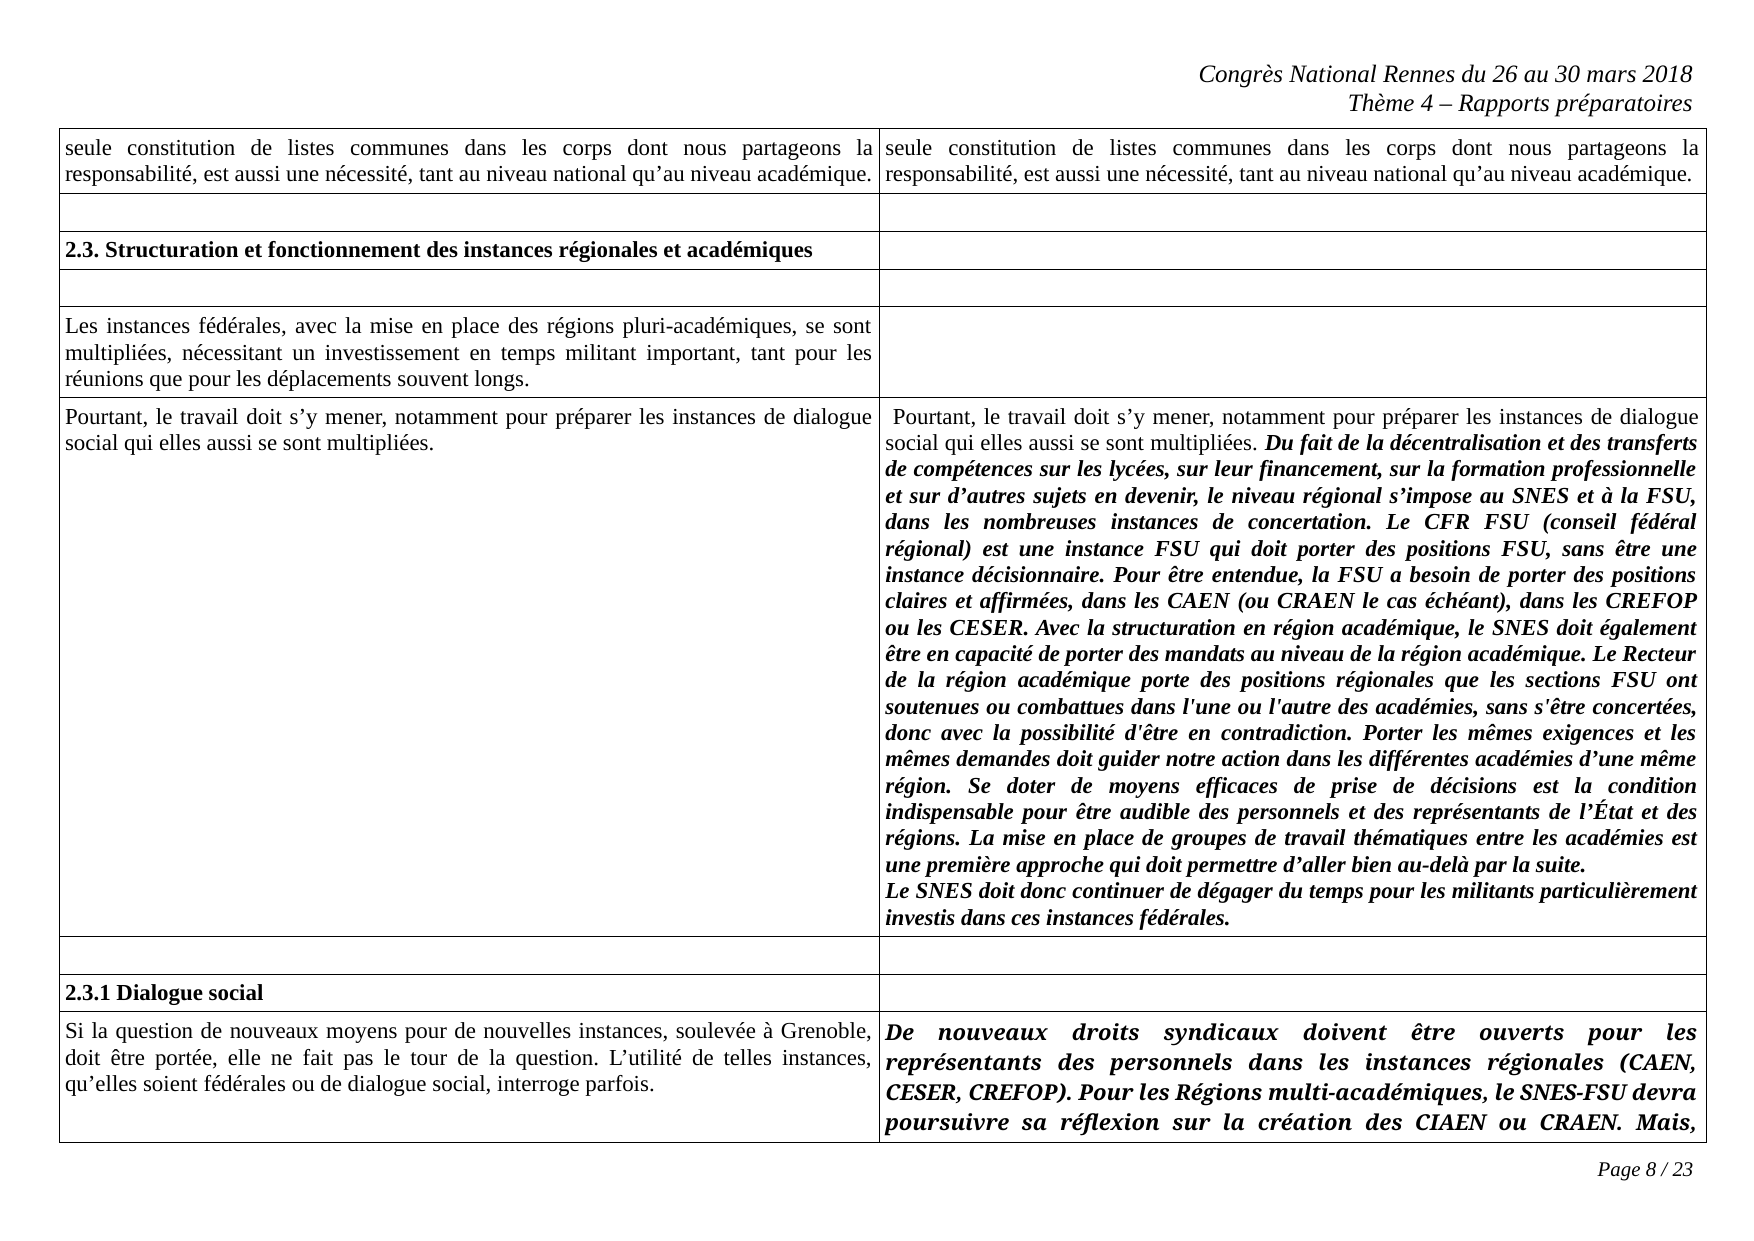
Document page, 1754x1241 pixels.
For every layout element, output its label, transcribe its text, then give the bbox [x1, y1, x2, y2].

table_cell [880, 232, 1706, 268]
table_cell Les instances fédérales, avec la mise en place des régions pluri-académiques, se sont multipliées, nécessitant un investissement en temps militant important, tant pour les réunions que pour les déplacements souvent longs. [60, 307, 879, 397]
table_cell [880, 270, 1706, 306]
table_cell [880, 937, 1706, 973]
table_cell [60, 937, 879, 973]
table_cell Pourtant, le travail doit s’y mener, notamment pour préparer les instances de dialogue social qui elles aussi se sont multipliées. Du fait de la décentralisation et des transferts de compétences sur les lycées, sur leur financement, sur la formation professionnelle et sur d’autres sujets en devenir, le niveau régional s’impose au SNES et à la FSU, dans les nombreuses instances de concertation. Le CFR FSU (conseil fédéral régional) est une instance FSU qui doit porter des positions FSU, sans être une instance décisionnaire. Pour être entendue, la FSU a besoin de porter des positions claires et affirmées, dans les CAEN (ou CRAEN le cas échéant), dans les CREFOP ou les CESER. Avec la structuration en région académique, le SNES doit également être en capacité de porter des mandats au niveau de la région académique. Le Recteur de la région académique porte des positions régionales que les sections FSU ont soutenues ou combattues dans l'une ou l'autre des académies, sans s'être concertées, donc avec la possibilité d'être en contradiction. Porter les mêmes exigences et les mêmes demandes doit guider notre action dans les différentes académies d’une même région. Se doter de moyens efficaces de prise de décisions est la condition indispensable pour être audible des personnels et des représentants de l’État et des régions. La mise en place de groupes de travail thématiques entre les académies est une première approche qui doit permettre d’aller bien au-delà par la suite. Le SNES doit donc continuer de dégager du temps pour les militants particulièrement investis dans ces instances fédérales. [880, 398, 1706, 936]
table_cell Pourtant, le travail doit s’y mener, notamment pour préparer les instances de dialogue social qui elles aussi se sont multipliées. [60, 398, 879, 936]
table_cell 2.3. Structuration et fonctionnement des instances régionales et académiques [60, 232, 879, 268]
table_cell 2.3.1 Dialogue social [60, 975, 879, 1011]
table_cell seule constitution de listes communes dans les corps dont nous partageons la responsabilité, est aussi une nécessité, tant au niveau national qu’au niveau académique. [880, 129, 1706, 193]
table_cell [880, 975, 1706, 1011]
table_cell De nouveaux droits syndicaux doivent être ouverts pour les représentants des personnels dans les instances régionales (CAEN, CESER, CREFOP). Pour les Régions multi-académiques, le SNES-FSU devra poursuivre sa réflexion sur la création des CIAEN ou CRAEN. Mais, [880, 1012, 1706, 1142]
table_cell [60, 194, 879, 231]
table_cell [60, 270, 879, 306]
table_cell Si la question de nouveaux moyens pour de nouvelles instances, soulevée à Grenoble, doit être portée, elle ne fait pas le tour de la question. L’utilité de telles instances, qu’elles soient fédérales ou de dialogue social, interroge parfois. [60, 1012, 879, 1142]
table_cell [880, 307, 1706, 397]
table_cell seule constitution de listes communes dans les corps dont nous partageons la responsabilité, est aussi une nécessité, tant au niveau national qu’au niveau académique. [60, 129, 879, 193]
table_cell [880, 194, 1706, 231]
